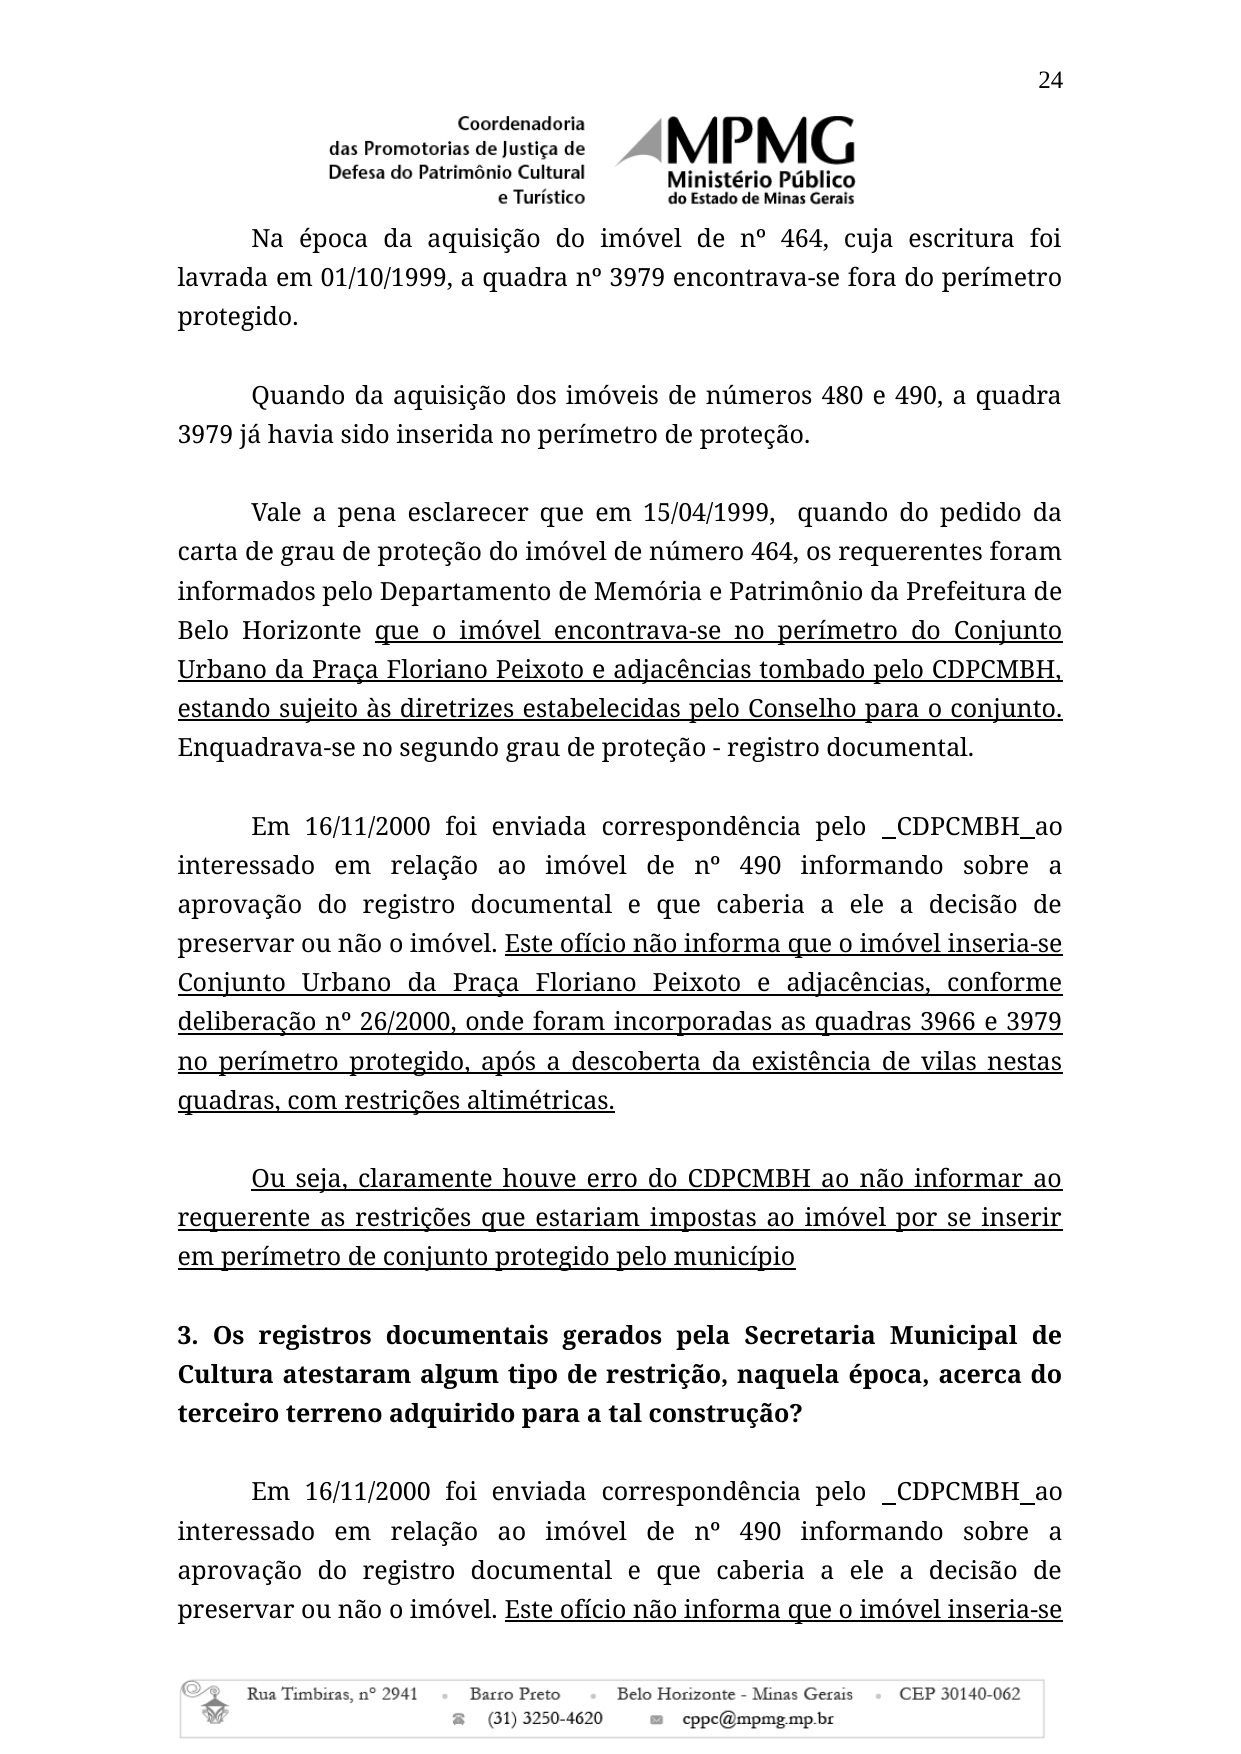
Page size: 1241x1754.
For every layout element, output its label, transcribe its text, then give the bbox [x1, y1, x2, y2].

picture [168, 1671, 1049, 1739]
text Vale a pena esclarecer que em 15/04/1999, quando do pedido da carta de grau de proteção do imóvel de número 464, os requerentes foram informados pelo Departamento de Memória e Patrimônio da Prefeitura de Belo Horizonte que o imóvel encontrava-se no perímetro do Conjunto Urbano da Praça Floriano Peixoto e adjacências tombado pelo CDPCMBH, [177, 495, 1063, 680]
text em perímetro de conjunto protegido pelo município [177, 1230, 1063, 1273]
text Em 16/11/2000 foi enviada correspondência pelo CDPCMBH ao interessado em relação ao imóvel de nº 490 informando sobre a aprovação do registro documental e que caberia a ele a decisão de preservar ou não o imóvel. Este ofício não informa que o imóvel inseria-se Conjunto Urbano da Praça Floriano Peixoto e adjacências, conforme [177, 808, 1063, 994]
text Na época da aquisição do imóvel de nº 464, cuja escritura foi lavrada em 01/10/1999, a quadra nº 3979 encontrava-se fora do perímetro protegido. [177, 221, 1063, 333]
text quadras, com restrições altimétricas. [177, 1073, 1063, 1116]
text no perímetro protegido, após a descoberta da existência de vilas nestas [177, 1034, 1063, 1072]
text Ou seja, claramente houve erro do CDPCMBH ao não informar ao requerente as restrições que estariam impostas ao imóvel por se inserir [177, 1161, 1063, 1229]
text Quando da aquisição dos imóveis de números 480 e 490, a quadra 3979 já havia sido inserida no perímetro de proteção. [177, 377, 1063, 451]
text Enquadrava-se no segundo grau de proteção - registro documental. [177, 720, 1063, 764]
picture [211, 88, 1039, 221]
text Em 16/11/2000 foi enviada correspondência pelo CDPCMBH ao interessado em relação ao imóvel de nº 490 informando sobre a aprovação do registro documental e que caberia a ele a decisão de preservar ou não o imóvel. Este ofício não informa que o imóvel inseria-se [177, 1474, 1063, 1626]
text estando sujeito às diretrizes estabelecidas pelo Conselho para o conjunto. [177, 681, 1063, 719]
text 3. Os registros documentais gerados pela Secretaria Municipal de Cultura atestaram algum tipo de restrição, naquela época, acerca do terceiro terreno adquirido para a tal construção? [177, 1317, 1063, 1430]
text deliberação nº 26/2000, onde foram incorporadas as quadras 3966 e 3979 [177, 995, 1063, 1033]
